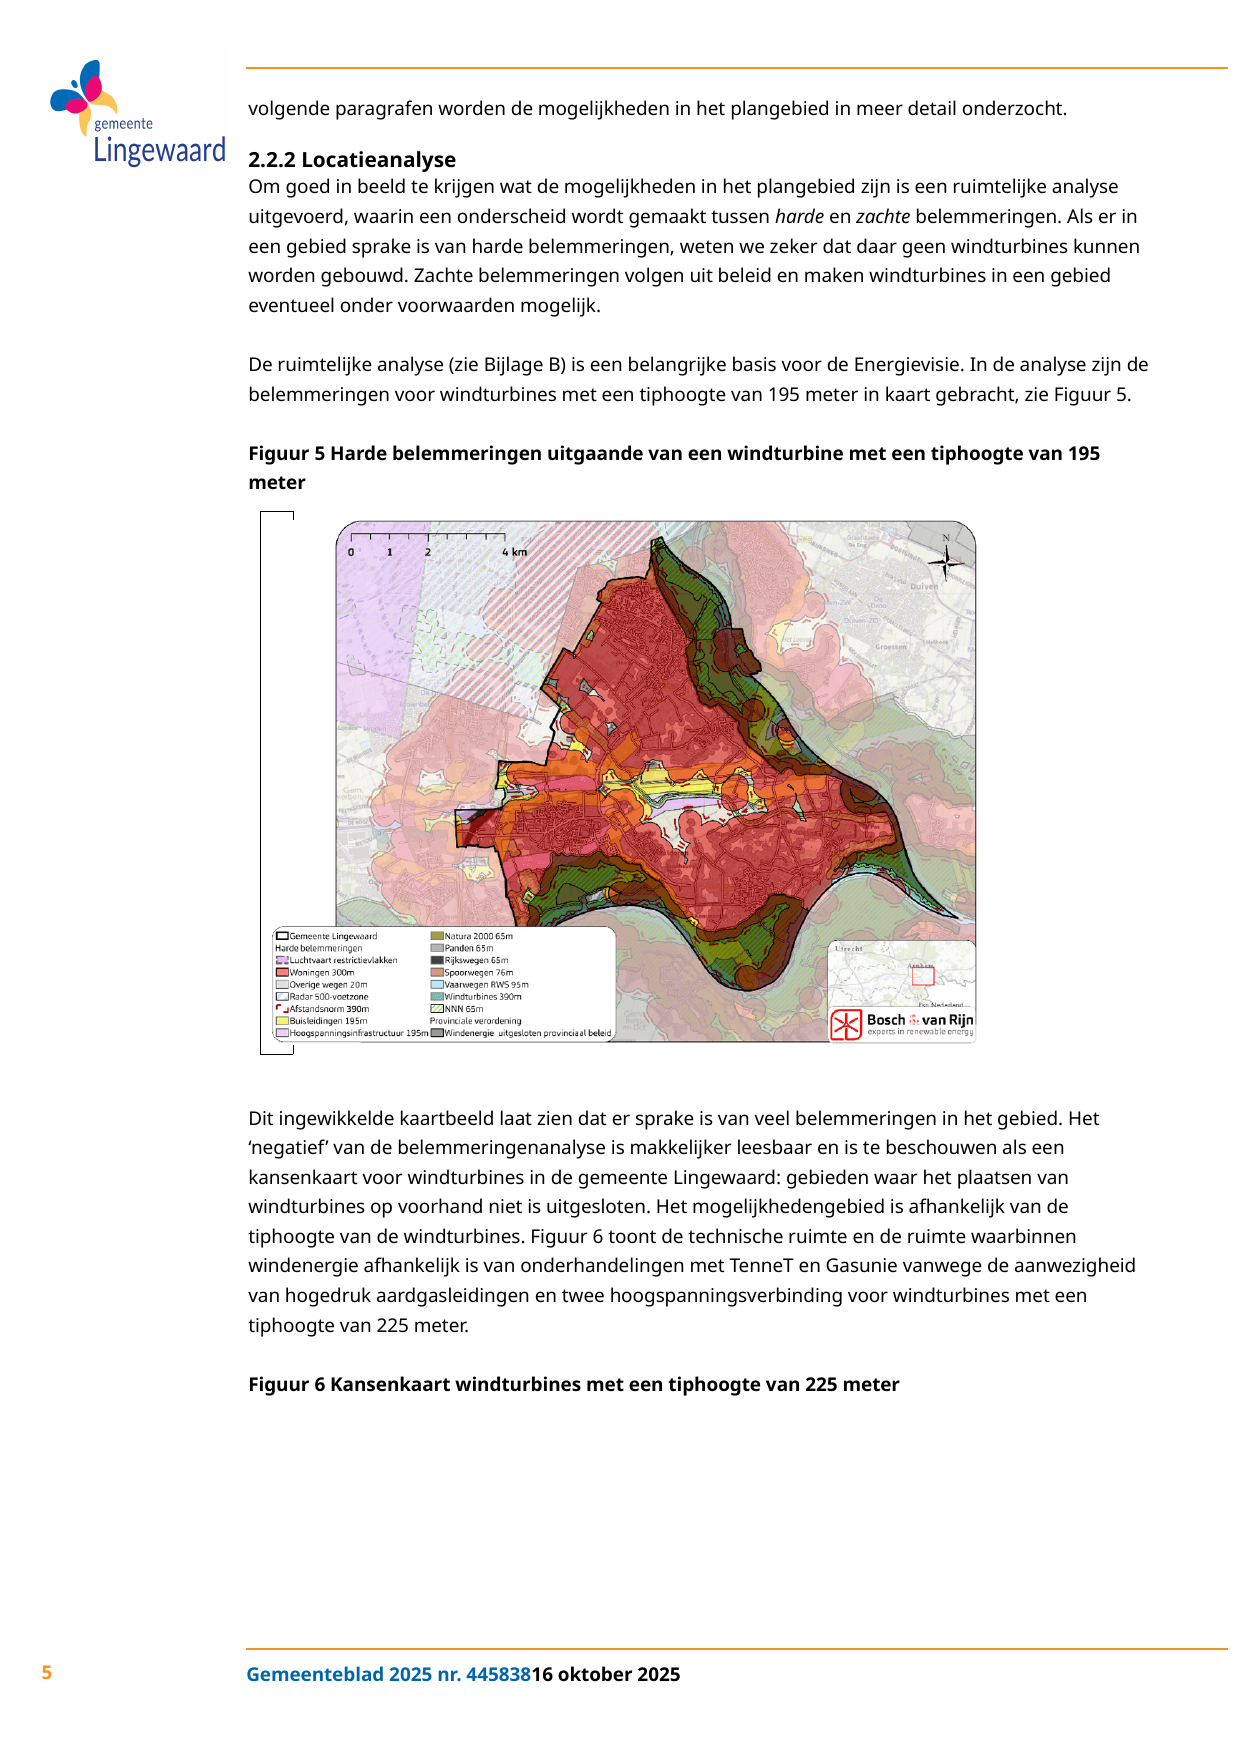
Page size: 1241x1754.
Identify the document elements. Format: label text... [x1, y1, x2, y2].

picture [41, 47, 231, 172]
picture [268, 520, 978, 1045]
text 2.2.2 Locatieanalyse [248, 145, 1152, 174]
text Om goed in beeld te krijgen wat de mogelijkheden in het plangebied zijn is een ruimtelijke analyse uitgevoerd, waarin een onderscheid wordt gemaakt tussen harde en zachte belemmeringen. Als er in een gebied sprake is van harde belemmeringen, weten we zeker dat daar geen windturbines kunnen worden gebouwd. Zachte belemmeringen volgen uit beleid en maken windturbines in een gebied eventueel onder voorwaarden mogelijk. [248, 174, 1152, 318]
text Figuur 6 Kansenkaart windturbines met een tiphoogte van 225 meter [248, 1371, 1152, 1397]
text Figuur 5 Harde belemmeringen uitgaande van een windturbine met een tiphoogte van 195 meter [248, 440, 1152, 495]
text De ruimtelijke analyse (zie Bijlage B) is een belangrijke basis voor de Energievisie. In de analyse zijn de belemmeringen voor windturbines met een tiphoogte van 195 meter in kaart gebracht, zie Figuur 5. [248, 351, 1152, 406]
text volgende paragrafen worden de mogelijkheden in het plangebied in meer detail onderzocht. [248, 95, 1152, 121]
text Dit ingewikkelde kaartbeeld laat zien dat er sprake is van veel belemmeringen in het gebied. Het ‘negatief’ van de belemmeringenanalyse is makkelijker leesbaar en is te beschouwen als een kansenkaart voor windturbines in de gemeente Lingewaard: gebieden waar het plaatsen van windturbines op voorhand niet is uitgesloten. Het mogelijkhedengebied is afhankelijk van de tiphoogte van de windturbines. Figuur 6 toont de technische ruimte en de ruimte waarbinnen windenergie afhankelijk is van onderhandelingen met TenneT en Gasunie vanwege de aanwezigheid van hogedruk aardgasleidingen en twee hoogspanningsverbinding voor windturbines met een tiphoogte van 225 meter. [248, 1105, 1152, 1338]
